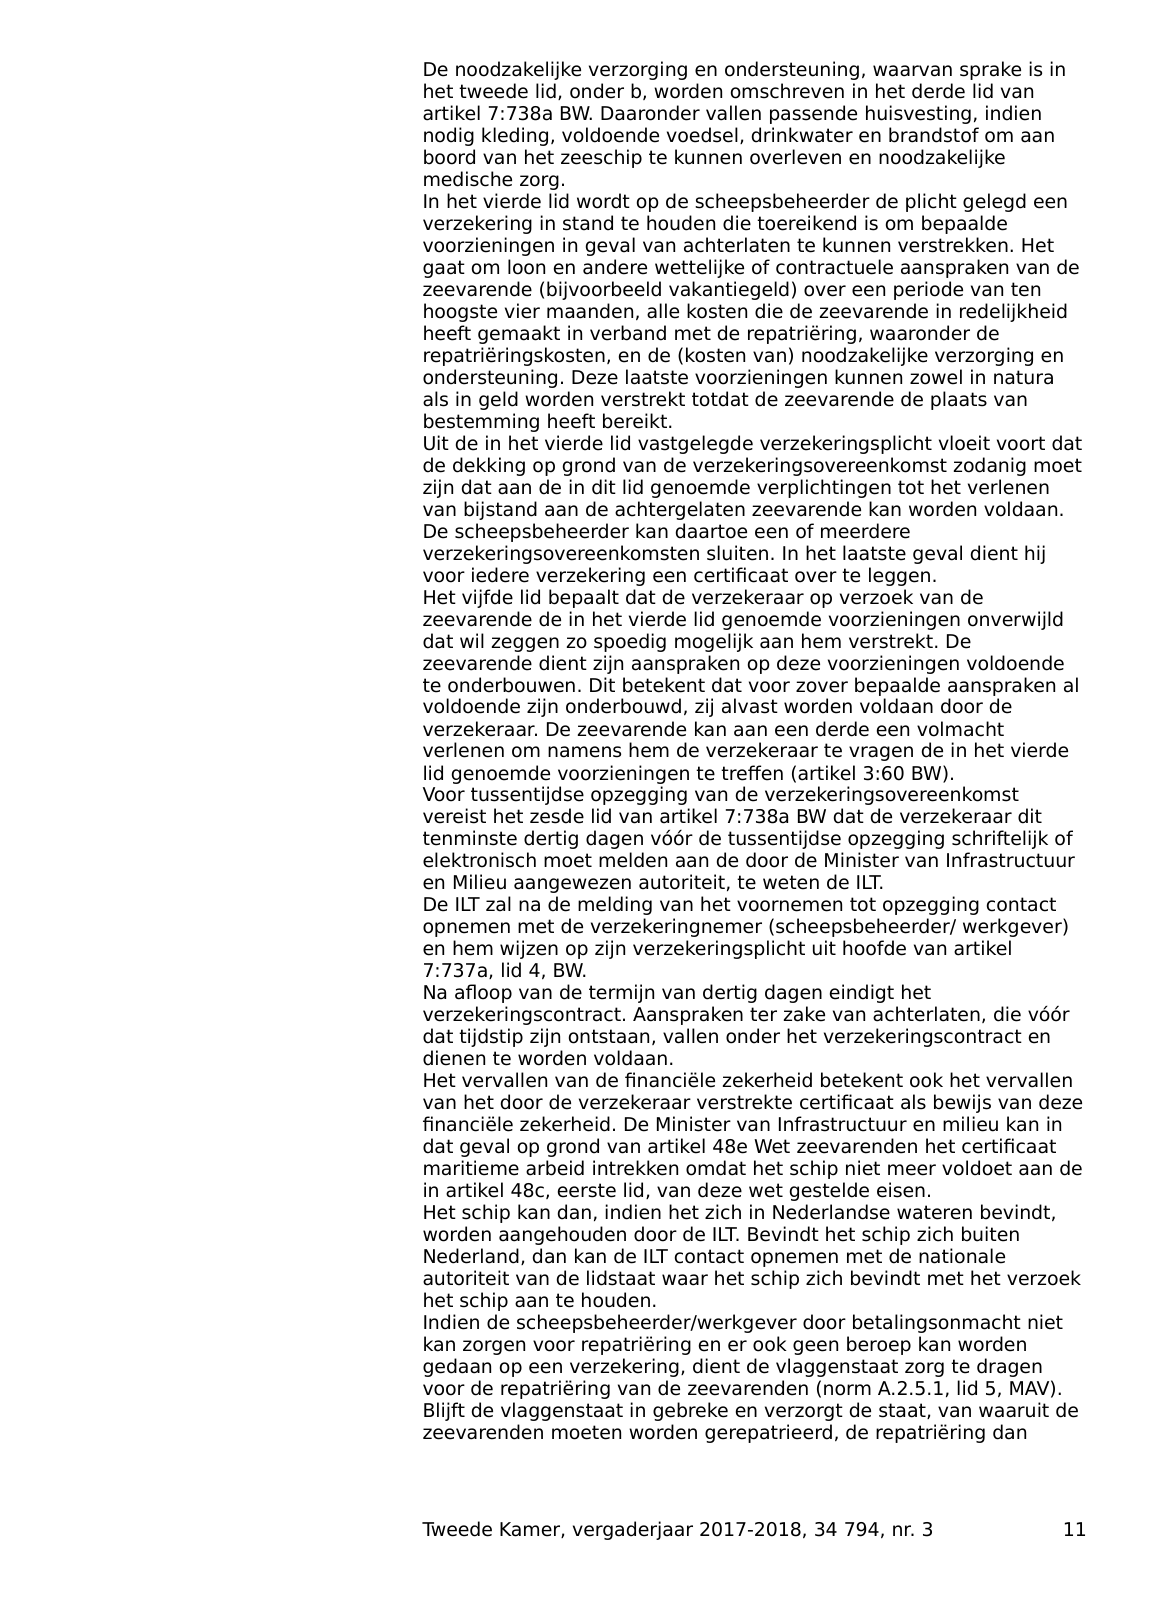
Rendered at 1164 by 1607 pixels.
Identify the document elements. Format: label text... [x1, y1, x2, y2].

text Uit de in het vierde lid vastgelegde verzekeringsplicht vloeit voort dat de dekking op grond van de verzekeringsovereenkomst zodanig moet zijn dat aan de in dit lid genoemde verplichtingen tot het verlenen van bijstand aan de achtergelaten zeevarende kan worden voldaan. De scheepsbeheerder kan daartoe een of meerdere verzekeringsovereenkomsten sluiten. In het laatste geval dient hij voor iedere verzekering een certificaat over te leggen. [422, 433, 1087, 587]
text Het vijfde lid bepaalt dat de verzekeraar op verzoek van de zeevarende de in het vierde lid genoemde voorzieningen onverwijld dat wil zeggen zo spoedig mogelijk aan hem verstrekt. De zeevarende dient zijn aanspraken op deze voorzieningen voldoende te onderbouwen. Dit betekent dat voor zover bepaalde aanspraken al voldoende zijn onderbouwd, zij alvast worden voldaan door de verzekeraar. De zeevarende kan aan een derde een volmacht verlenen om namens hem de verzekeraar te vragen de in het vierde lid genoemde voorzieningen te treffen (artikel 3:60 BW). [422, 587, 1087, 784]
text Voor tussentijdse opzegging van de verzekeringsovereenkomst vereist het zesde lid van artikel 7:738a BW dat de verzekeraar dit tenminste dertig dagen vóór de tussentijdse opzegging schriftelijk of elektronisch moet melden aan de door de Minister van Infrastructuur en Milieu aangewezen autoriteit, te weten de ILT. [422, 784, 1087, 894]
text Indien de scheepsbeheerder/werkgever door betalingsonmacht niet kan zorgen voor repatriëring en er ook geen beroep kan worden gedaan op een verzekering, dient de vlaggenstaat zorg te dragen voor de repatriëring van de zeevarenden (norm A.2.5.1, lid 5, MAV). Blijft de vlaggenstaat in gebreke en verzorgt de staat, van waaruit de zeevarenden moeten worden gerepatrieerd, de repatriëring dan [422, 1312, 1087, 1444]
text De ILT zal na de melding van het voornemen tot opzegging contact opnemen met de verzekeringnemer (scheepsbeheerder/ werkgever) en hem wijzen op zijn verzekeringsplicht uit hoofde van artikel 7:737a, lid 4, BW. [422, 894, 1087, 982]
text Na afloop van de termijn van dertig dagen eindigt het verzekeringscontract. Aanspraken ter zake van achterlaten, die vóór dat tijdstip zijn ontstaan, vallen onder het verzekeringscontract en dienen te worden voldaan. [422, 982, 1087, 1070]
text Het vervallen van de financiële zekerheid betekent ook het vervallen van het door de verzekeraar verstrekte certificaat als bewijs van deze financiële zekerheid. De Minister van Infrastructuur en milieu kan in dat geval op grond van artikel 48e Wet zeevarenden het certificaat maritieme arbeid intrekken omdat het schip niet meer voldoet aan de in artikel 48c, eerste lid, van deze wet gestelde eisen. [422, 1070, 1087, 1202]
text In het vierde lid wordt op de scheepsbeheerder de plicht gelegd een verzekering in stand te houden die toereikend is om bepaalde voorzieningen in geval van achterlaten te kunnen verstrekken. Het gaat om loon en andere wettelijke of contractuele aanspraken van de zeevarende (bijvoorbeeld vakantiegeld) over een periode van ten hoogste vier maanden, alle kosten die de zeevarende in redelijkheid heeft gemaakt in verband met de repatriëring, waaronder de repatriëringskosten, en de (kosten van) noodzakelijke verzorging en ondersteuning. Deze laatste voorzieningen kunnen zowel in natura als in geld worden verstrekt totdat de zeevarende de plaats van bestemming heeft bereikt. [422, 191, 1087, 433]
text Het schip kan dan, indien het zich in Nederlandse wateren bevindt, worden aangehouden door de ILT. Bevindt het schip zich buiten Nederland, dan kan de ILT contact opnemen met de nationale autoriteit van de lidstaat waar het schip zich bevindt met het verzoek het schip aan te houden. [422, 1202, 1087, 1312]
text De noodzakelijke verzorging en ondersteuning, waarvan sprake is in het tweede lid, onder b, worden omschreven in het derde lid van artikel 7:738a BW. Daaronder vallen passende huisvesting, indien nodig kleding, voldoende voedsel, drinkwater en brandstof om aan boord van het zeeschip te kunnen overleven en noodzakelijke medische zorg. [422, 59, 1087, 191]
